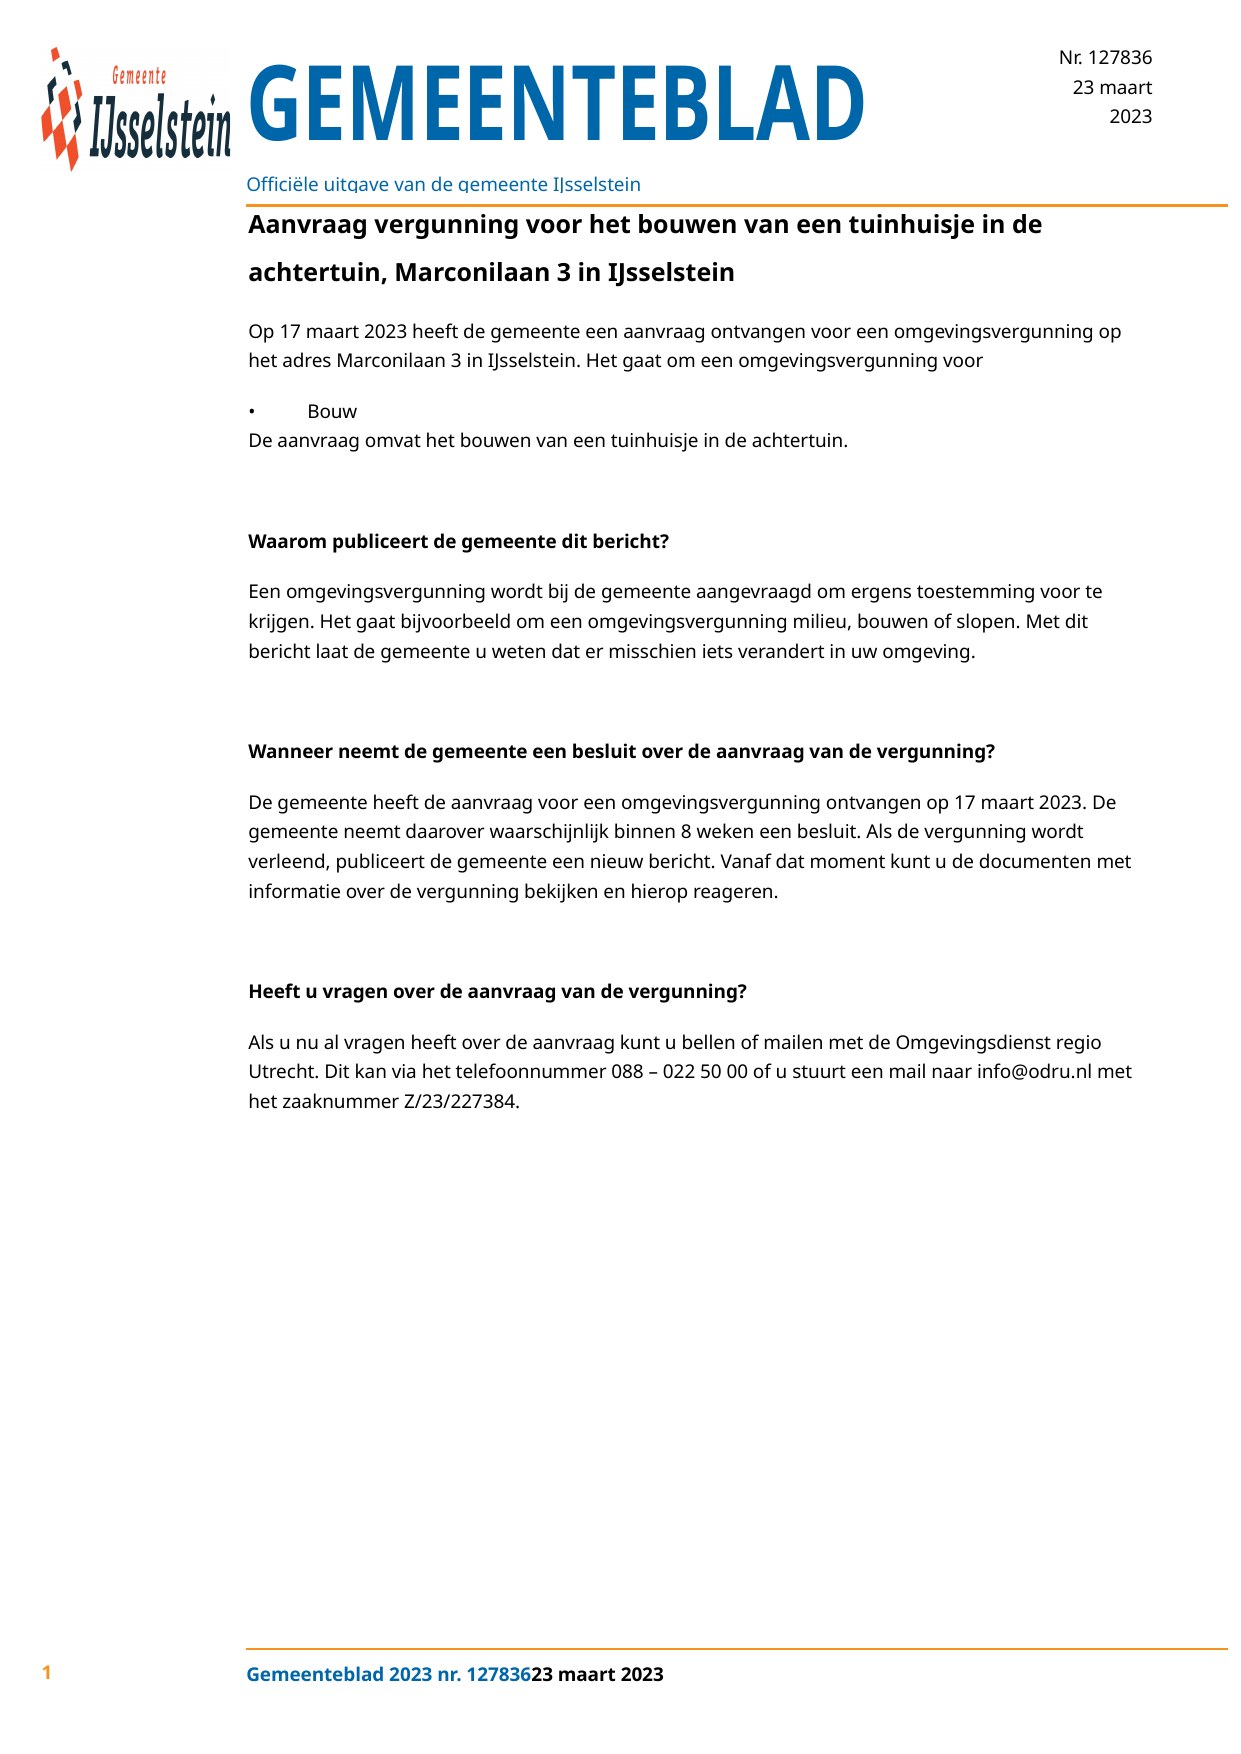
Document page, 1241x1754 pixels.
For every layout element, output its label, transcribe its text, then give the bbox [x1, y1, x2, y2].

text Heeft u vragen over de aanvraag van de vergunning? [248, 979, 1152, 1004]
text Op 17 maart 2023 heeft de gemeente een aanvraag ontvangen voor een omgevingsvergunning op het adres Marconilaan 3 in IJsselstein. Het gaat om een omgevingsvergunning voor [248, 318, 1152, 373]
picture [41, 47, 231, 172]
text Waarom publiceert de gemeente dit bericht? [248, 528, 1152, 554]
text De aanvraag omvat het bouwen van een tuinhuisje in de achtertuin. [248, 427, 1152, 453]
text De gemeente heeft de aanvraag voor een omgevingsvergunning ontvangen op 17 maart 2023. De gemeente neemt daarover waarschijnlijk binnen 8 weken een besluit. Als de vergunning wordt verleend, publiceert de gemeente een nieuw bericht. Vanaf dat moment kunt u de documenten met informatie over de vergunning bekijken en hierop reageren. [248, 789, 1152, 904]
text Als u nu al vragen heeft over de aanvraag kunt u bellen of mailen met de Omgevingsdienst regio Utrecht. Dit kan via het telefoonnummer 088 – 022 50 00 of u stuurt een mail naar info@odru.nl met het zaaknummer Z/23/227384. [248, 1029, 1152, 1114]
list Bouw [248, 398, 1152, 424]
text Aanvraag vergunning voor het bouwen van een tuinhuisje in de achtertuin, Marconilaan 3 in IJsselstein [248, 207, 1152, 288]
text Een omgevingsvergunning wordt bij de gemeente aangevraagd om ergens toestemming voor te krijgen. Het gaat bijvoorbeeld om een omgevingsvergunning milieu, bouwen of slopen. Met dit bericht laat de gemeente u weten dat er misschien iets verandert in uw omgeving. [248, 579, 1152, 664]
text Wanneer neemt de gemeente een besluit over de aanvraag van de vergunning? [248, 739, 1152, 764]
